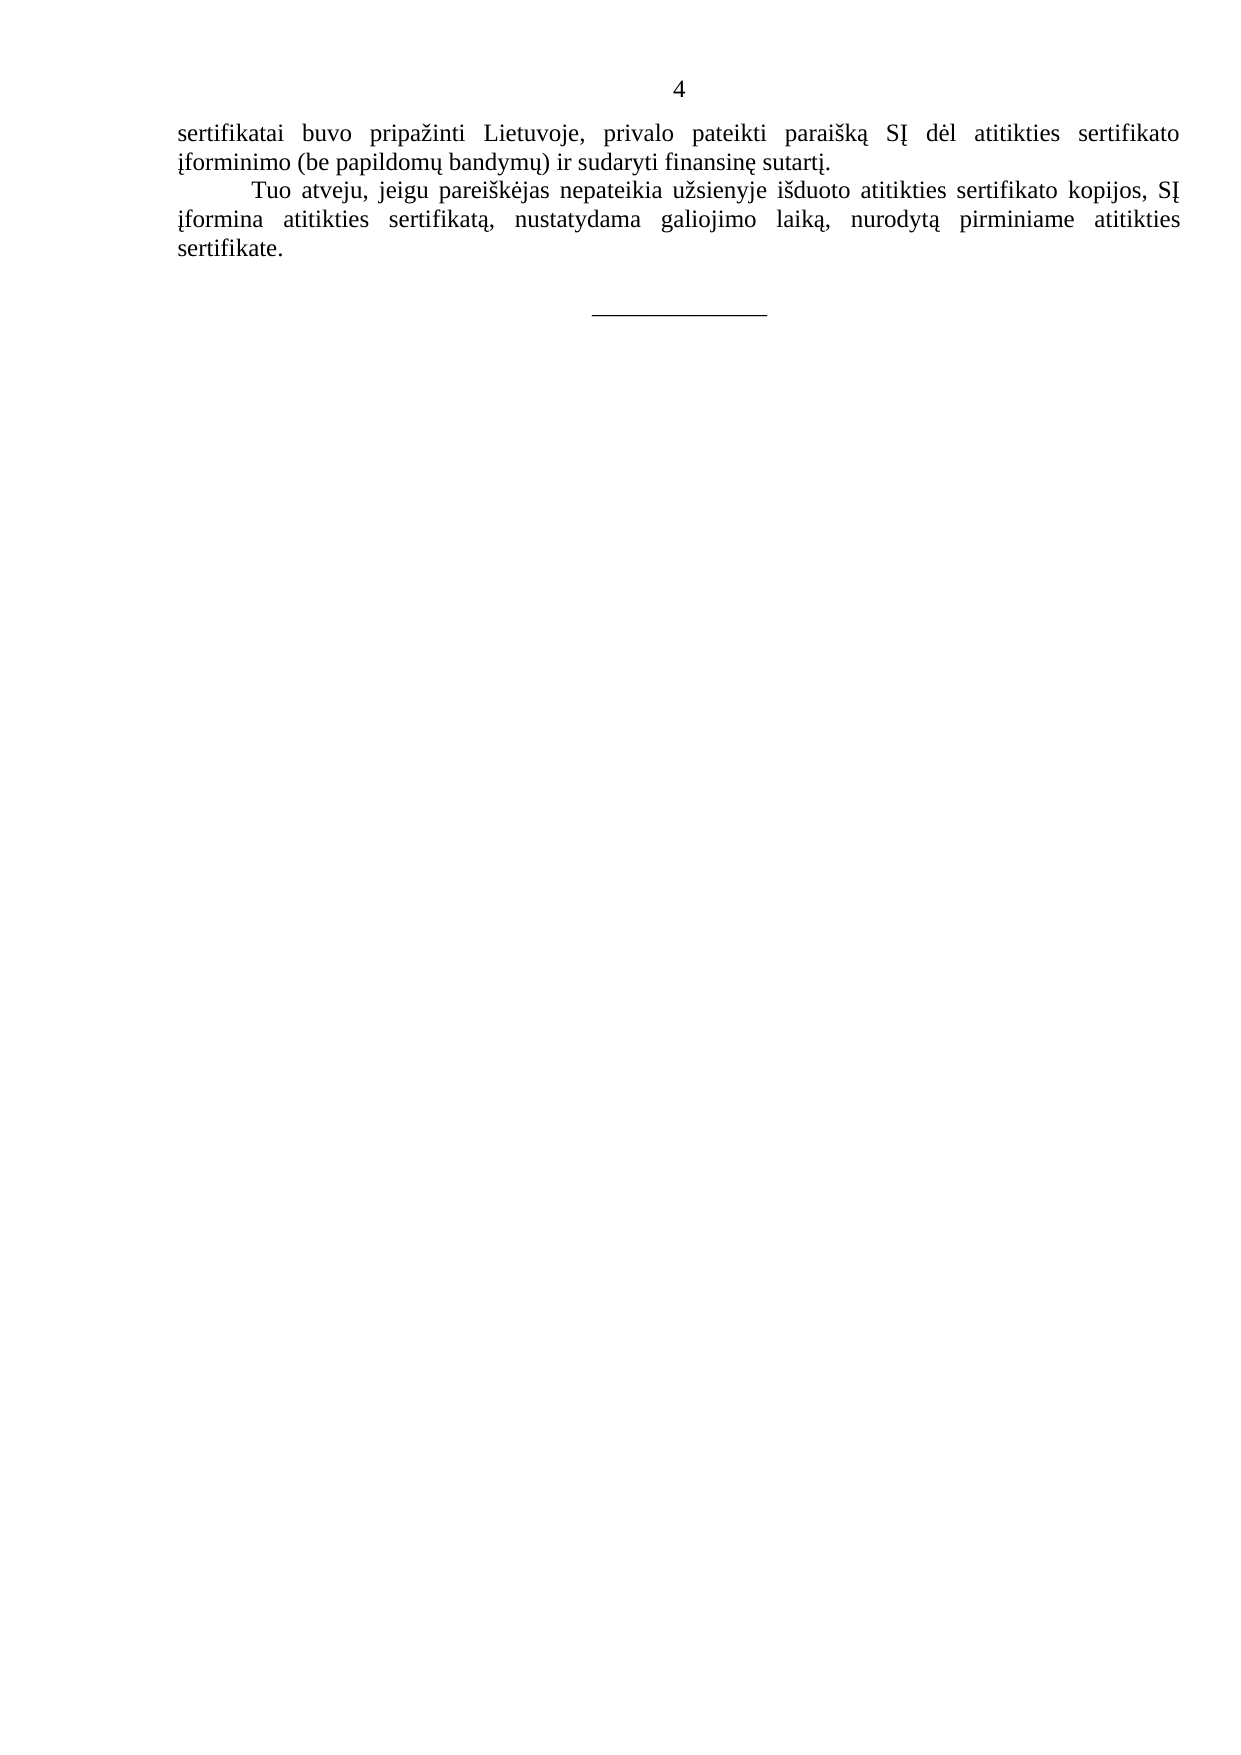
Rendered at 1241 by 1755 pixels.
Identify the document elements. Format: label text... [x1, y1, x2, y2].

text sertifikatai buvo pripažinti Lietuvoje, privalo pateikti paraišką SĮ dėl atitikties sertifikato įforminimo (be papildomų bandymų) ir sudaryti finansinę sutartį. [177, 118, 1181, 176]
text Tuo atveju, jeigu pareiškėjas nepateikia užsienyje išduoto atitikties sertifikato kopijos, SĮ įformina atitikties sertifikatą, nustatydama galiojimo laiką, nurodytą pirminiame atitikties sertifikate. [177, 176, 1181, 262]
text ______________ [177, 291, 1181, 319]
